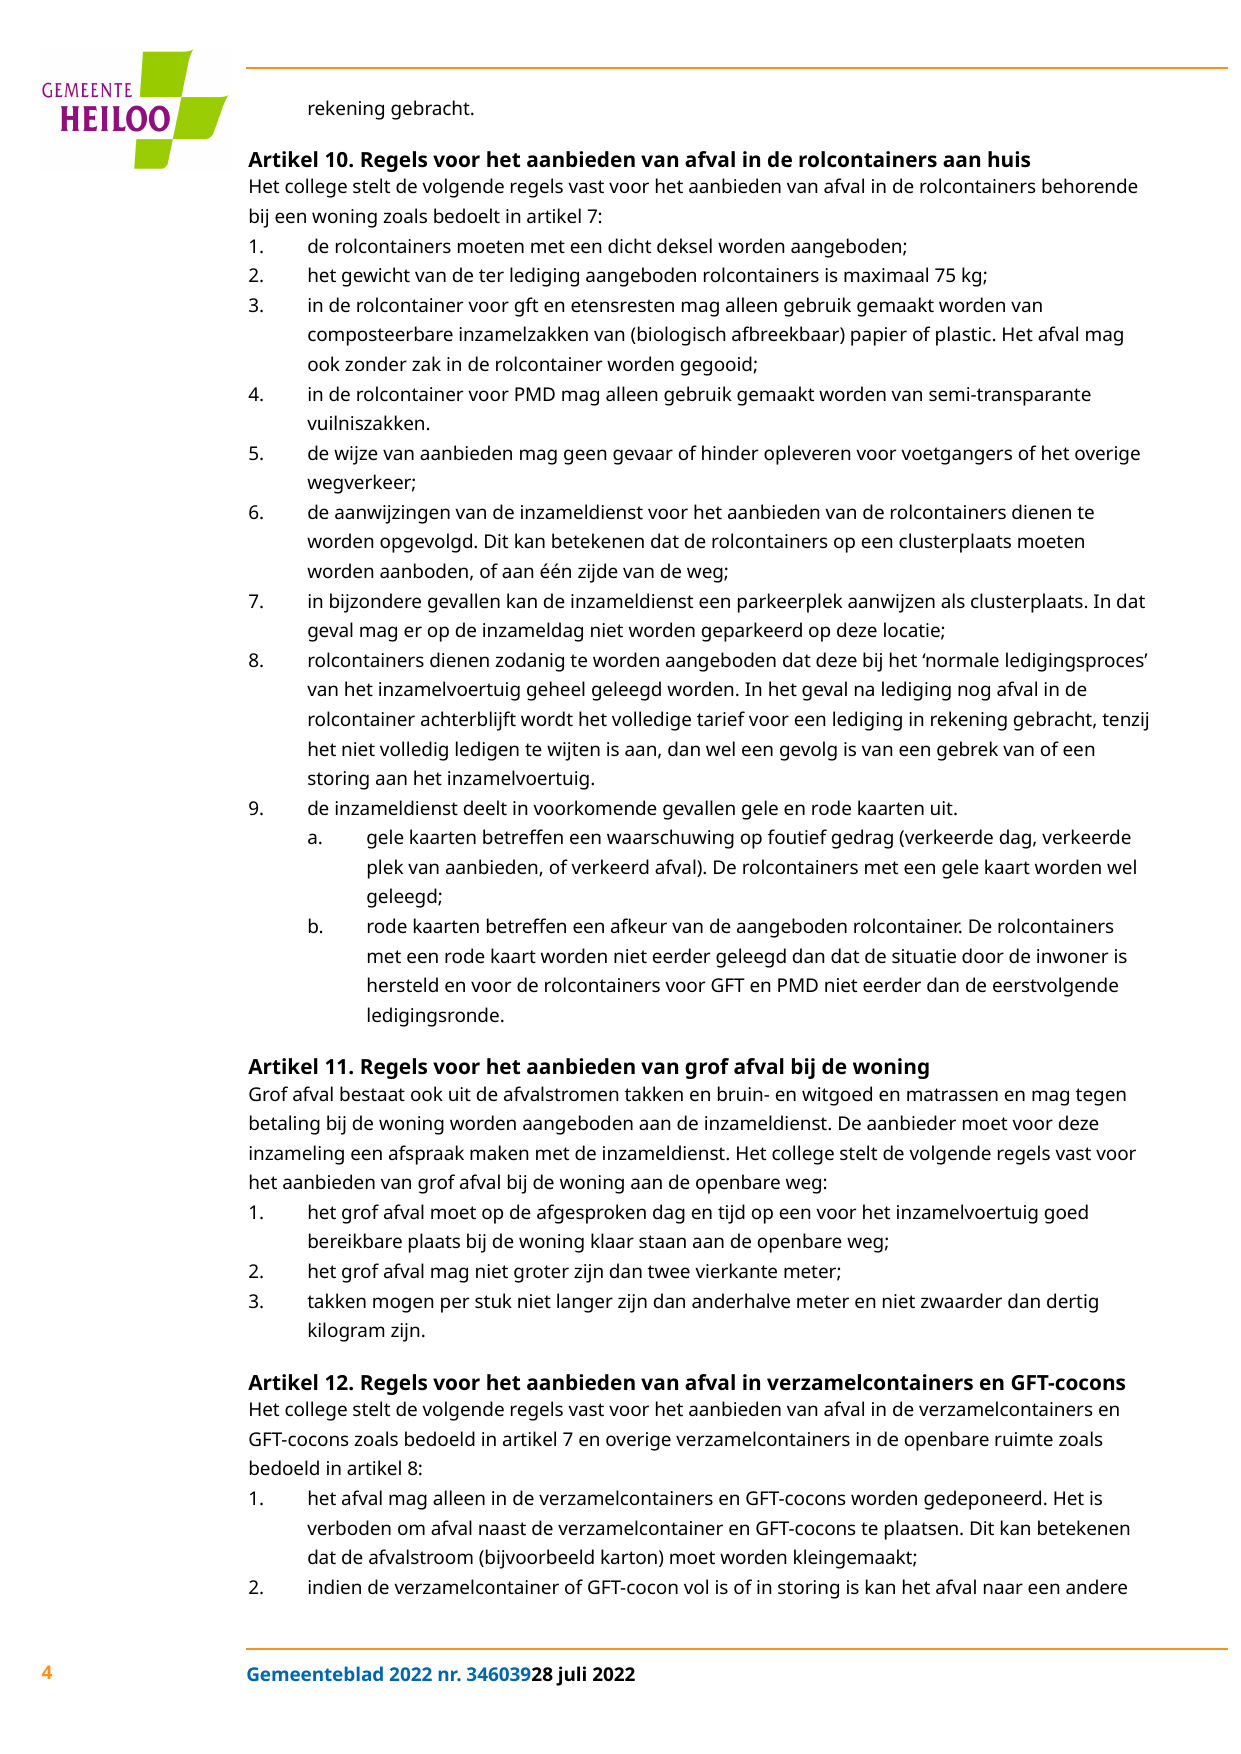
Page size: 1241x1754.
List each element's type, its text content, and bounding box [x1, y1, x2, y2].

list in bijzondere gevallen kan de inzameldienst een parkeerplek aanwijzen als clusterplaats. In dat geval mag er op de inzameldag niet worden geparkeerd op deze locatie; [248, 588, 1152, 643]
list de aanwijzingen van de inzameldienst voor het aanbieden van de rolcontainers dienen te worden opgevolgd. Dit kan betekenen dat de rolcontainers op een clusterplaats moeten worden aanboden, of aan één zijde van de weg; [248, 499, 1152, 584]
list gele kaarten betreffen een waarschuwing op foutief gedrag (verkeerde dag, verkeerde plek van aanbieden, of verkeerd afval). De rolcontainers met een gele kaart worden wel geleegd; [307, 824, 1152, 909]
text Artikel 12. Regels voor het aanbieden van afval in verzamelcontainers en GFT-cocons [248, 1368, 1152, 1396]
list het grof afval mag niet groter zijn dan twee vierkante meter; [248, 1258, 1152, 1284]
text Artikel 11. Regels voor het aanbieden van grof afval bij de woning [248, 1052, 1152, 1081]
text Grof afval bestaat ook uit de afvalstromen takken en bruin- en witgoed en matrassen en mag tegen betaling bij de woning worden aangeboden aan de inzameldienst. De aanbieder moet voor deze inzameling een afspraak maken met de inzameldienst. Het college stelt de volgende regels vast voor het aanbieden van grof afval bij de woning aan de openbare weg: [248, 1081, 1152, 1195]
list rode kaarten betreffen een afkeur van de aangeboden rolcontainer. De rolcontainers met een rode kaart worden niet eerder geleegd dan dat de situatie door de inwoner is hersteld en voor de rolcontainers voor GFT en PMD niet eerder dan de eerstvolgende ledigingsronde. [307, 913, 1152, 1028]
list het afval mag alleen in de verzamelcontainers en GFT-cocons worden gedeponeerd. Het is verboden om afval naast de verzamelcontainer en GFT-cocons te plaatsen. Dit kan betekenen dat de afvalstroom (bijvoorbeeld karton) moet worden kleingemaakt; [248, 1485, 1152, 1570]
list de wijze van aanbieden mag geen gevaar of hinder opleveren voor voetgangers of het overige wegverkeer; [248, 440, 1152, 495]
list indien de verzamelcontainer of GFT-cocon vol is of in storing is kan het afval naar een andere [248, 1574, 1152, 1599]
list in de rolcontainer voor gft en etensresten mag alleen gebruik gemaakt worden van composteerbare inzamelzakken van (biologisch afbreekbaar) papier of plastic. Het afval mag ook zonder zak in de rolcontainer worden gegooid; [248, 292, 1152, 377]
list het gewicht van de ter lediging aangeboden rolcontainers is maximaal 75 kg; [248, 262, 1152, 288]
text Artikel 10. Regels voor het aanbieden van afval in de rolcontainers aan huis [248, 145, 1152, 174]
list rolcontainers dienen zodanig te worden aangeboden dat deze bij het ‘normale ledigingsproces’ van het inzamelvoertuig geheel geleegd worden. In het geval na lediging nog afval in de rolcontainer achterblijft wordt het volledige tarief voor een lediging in rekening gebracht, tenzij het niet volledig ledigen te wijten is aan, dan wel een gevolg is van een gebrek van of een storing aan het inzamelvoertuig. [248, 647, 1152, 791]
picture [41, 47, 231, 172]
text Het college stelt de volgende regels vast voor het aanbieden van afval in de rolcontainers behorende bij een woning zoals bedoelt in artikel 7: [248, 174, 1152, 229]
text Het college stelt de volgende regels vast voor het aanbieden van afval in de verzamelcontainers en GFT-cocons zoals bedoeld in artikel 7 en overige verzamelcontainers in de openbare ruimte zoals bedoeld in artikel 8: [248, 1396, 1152, 1481]
list rekening gebracht. [248, 95, 1152, 121]
list takken mogen per stuk niet langer zijn dan anderhalve meter en niet zwaarder dan dertig kilogram zijn. [248, 1288, 1152, 1343]
list in de rolcontainer voor PMD mag alleen gebruik gemaakt worden van semi-transparante vuilniszakken. [248, 381, 1152, 436]
list de rolcontainers moeten met een dicht deksel worden aangeboden; [248, 233, 1152, 258]
list het grof afval moet op de afgesproken dag en tijd op een voor het inzamelvoertuig goed bereikbare plaats bij de woning klaar staan aan de openbare weg; [248, 1199, 1152, 1254]
list de inzameldienst deelt in voorkomende gevallen gele en rode kaarten uit. [248, 795, 1152, 821]
